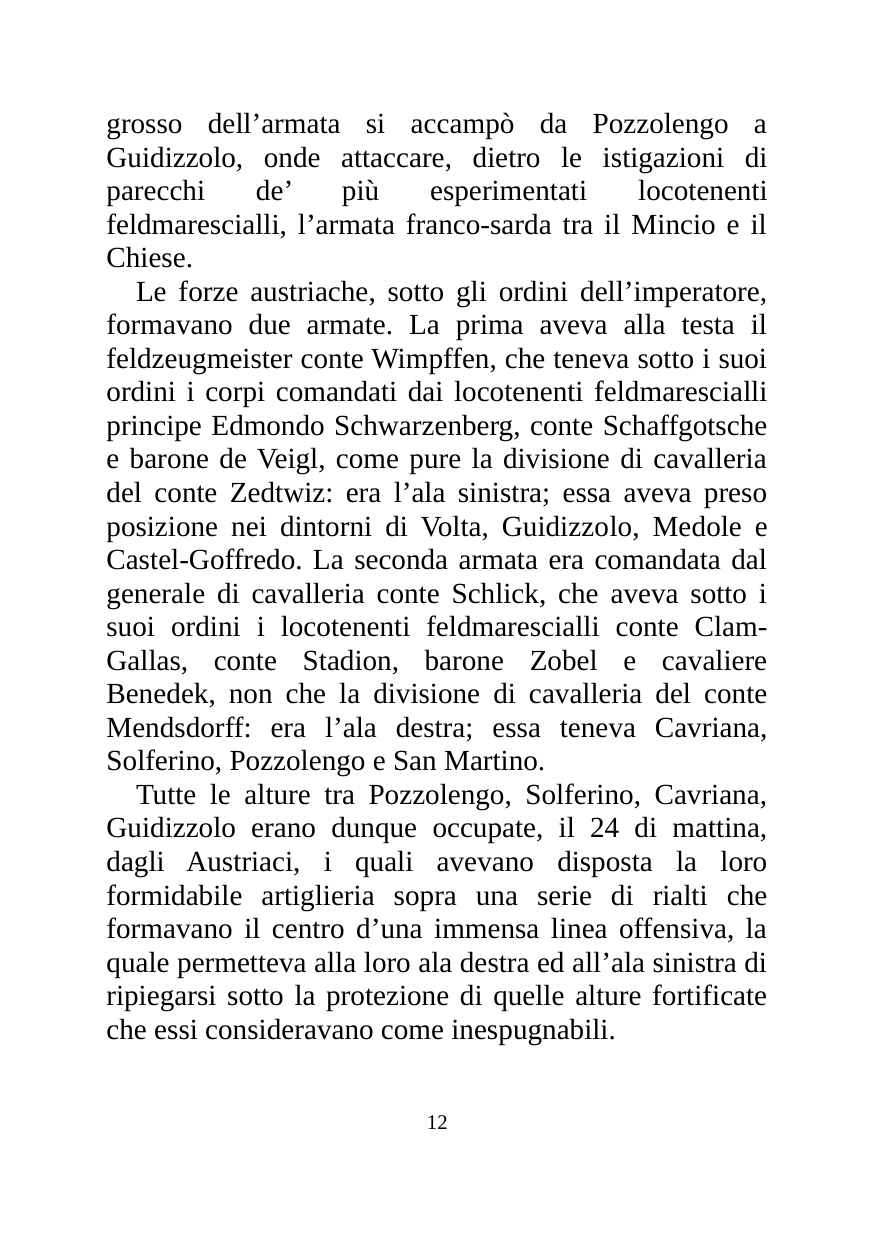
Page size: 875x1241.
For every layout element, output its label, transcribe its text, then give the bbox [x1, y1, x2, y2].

text grosso dell’armata si accampò da Pozzolengo a Guidizzolo, onde attaccare, dietro le istigazioni di parecchi de’ più esperimentati locotenenti feldmarescialli, l’armata franco-sarda tra il Mincio e il Chiese. [106, 106, 768, 274]
text Tutte le alture tra Pozzolengo, Solferino, Cavriana, Guidizzolo erano dunque occupate, il 24 di mattina, dagli Austriaci, i quali avevano disposta la loro formidabile artiglieria sopra una serie di rialti che formavano il centro d’una immensa linea offensiva, la quale permetteva alla loro ala destra ed all’ala sinistra di ripiegarsi sotto la protezione di quelle alture fortificate che essi consideravano come inespugnabili. [106, 777, 768, 1045]
text Le forze austriache, sotto gli ordini dell’imperatore, formavano due armate. La prima aveva alla testa il feldzeugmeister conte Wimpffen, che teneva sotto i suoi ordini i corpi comandati dai locotenenti feldmarescialli principe Edmondo Schwarzenberg, conte Schaffgotsche e barone de Veigl, come pure la divisione di cavalleria del conte Zedtwiz: era l’ala sinistra; essa aveva preso posizione nei dintorni di Volta, Guidizzolo, Medole e Castel-Goffredo. La seconda armata era comandata dal generale di cavalleria conte Schlick, che aveva sotto i suoi ordini i locotenenti feldmarescialli conte Clam-Gallas, conte Stadion, barone Zobel e cavaliere Benedek, non che la divisione di cavalleria del conte Mendsdorff: era l’ala destra; essa teneva Cavriana, Solferino, Pozzolengo e San Martino. [106, 274, 768, 777]
